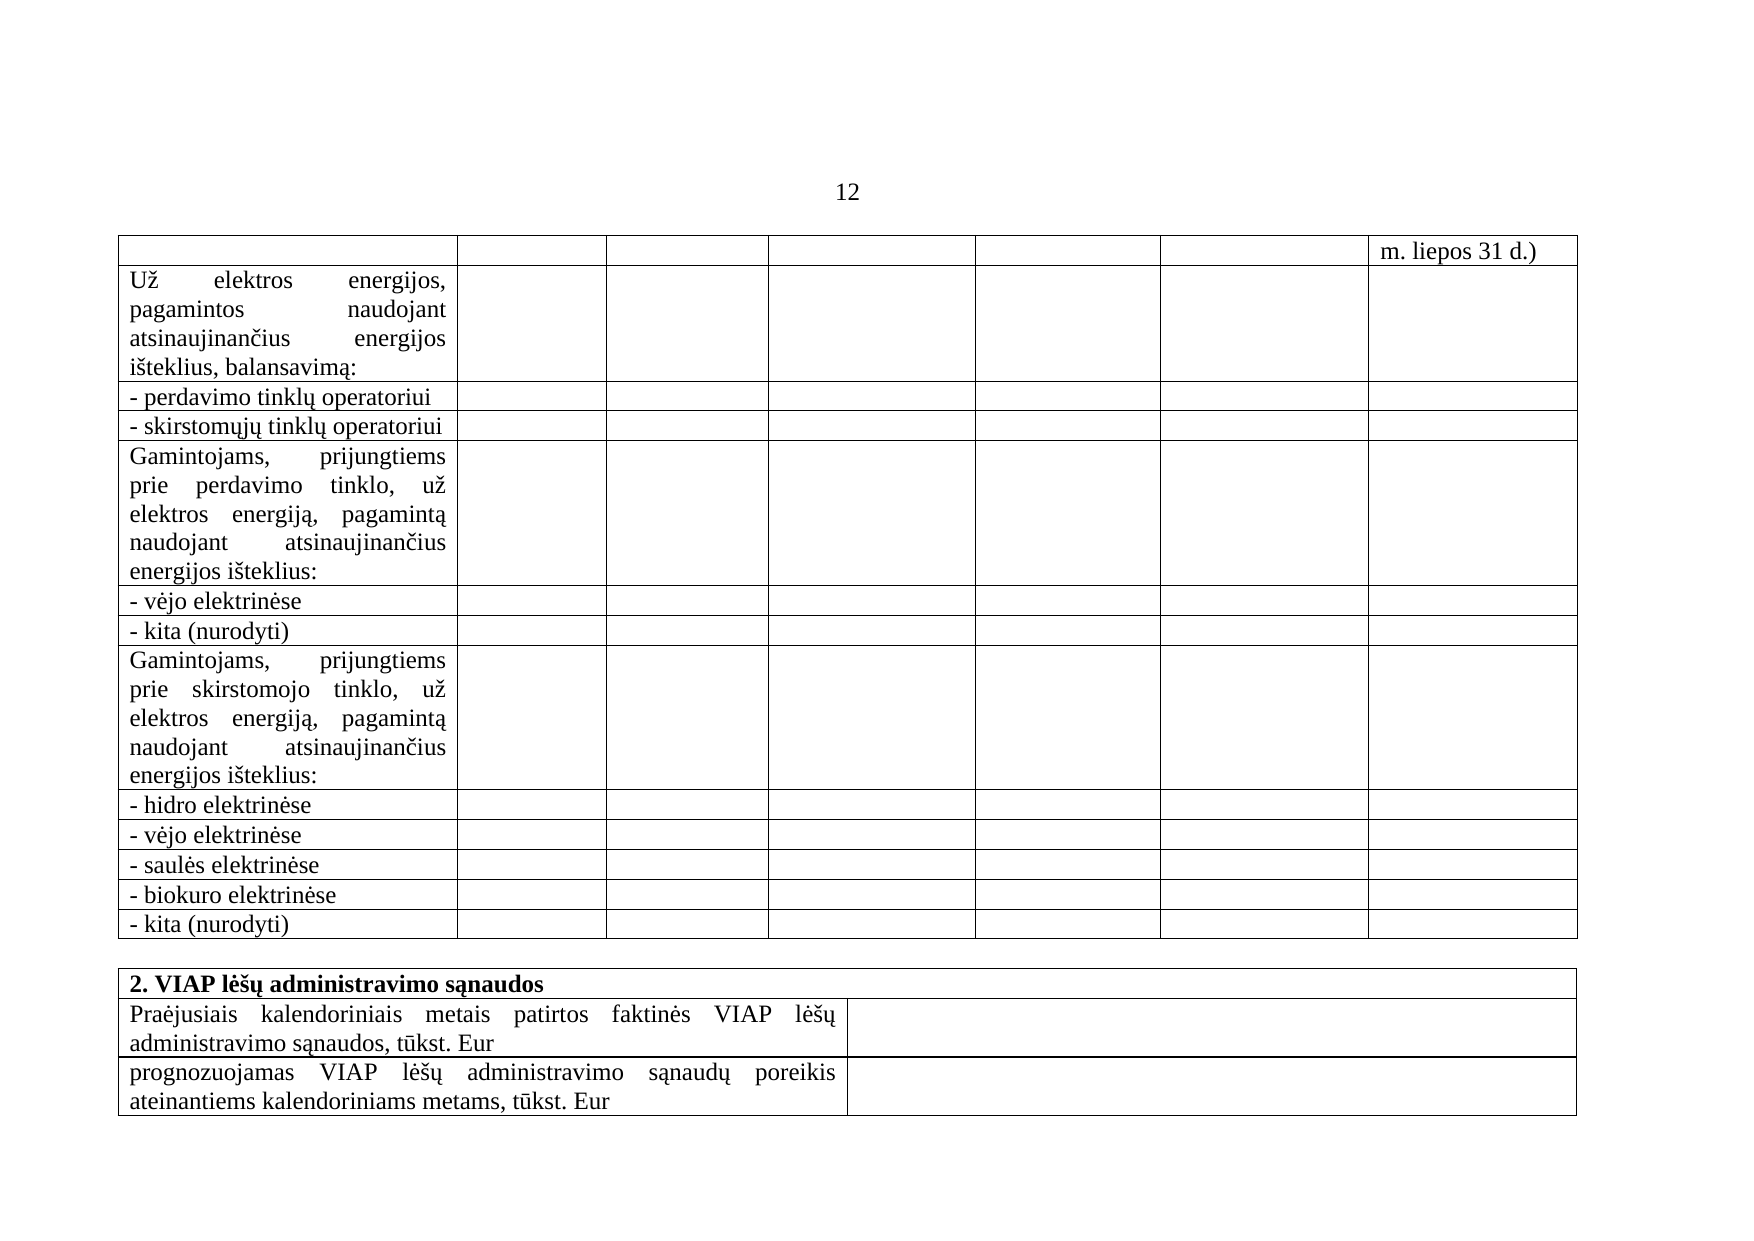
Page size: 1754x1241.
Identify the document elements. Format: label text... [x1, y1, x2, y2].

table_cell prognozuojamas VIAP lėšų administravimo sąnaudų poreikis ateinantiems kalendoriniams metams, tūkst. Eur [119, 1058, 847, 1115]
table_cell [458, 616, 606, 644]
table_cell [976, 790, 1160, 819]
table_cell [976, 910, 1160, 938]
table_cell [1161, 382, 1368, 410]
table_cell [976, 880, 1160, 908]
table_cell [976, 236, 1160, 264]
table_cell [769, 880, 975, 908]
table_cell [848, 1058, 1576, 1115]
table_cell [607, 790, 768, 819]
table_cell [458, 646, 606, 789]
table_cell [1161, 616, 1368, 644]
table_cell [769, 441, 975, 585]
table_cell [769, 790, 975, 819]
table_cell [769, 850, 975, 879]
table_cell - skirstomųjų tinklų operatoriui [119, 411, 457, 440]
table_header 2. VIAP lėšų administravimo sąnaudos [119, 969, 1576, 998]
table_cell [607, 266, 768, 381]
table_cell [976, 646, 1160, 789]
table_cell [607, 616, 768, 644]
table_cell [1369, 586, 1577, 615]
table_cell - hidro elektrinėse [119, 790, 457, 819]
table_cell [976, 586, 1160, 615]
table_cell [976, 850, 1160, 879]
table_cell [607, 236, 768, 264]
table_cell Gamintojams, prijungtiems prie perdavimo tinklo, už elektros energiją, pagamintą naudojant atsinaujinančius energijos išteklius: [119, 441, 457, 585]
table_cell [458, 266, 606, 381]
table_cell [1369, 850, 1577, 879]
table_cell [607, 850, 768, 879]
table_cell - vėjo elektrinėse [119, 586, 457, 615]
table_cell [769, 266, 975, 381]
table_cell [458, 586, 606, 615]
table_cell [769, 586, 975, 615]
table_cell - biokuro elektrinėse [119, 880, 457, 908]
table_cell [769, 382, 975, 410]
table_cell [1369, 910, 1577, 938]
table_cell - kita (nurodyti) [119, 910, 457, 938]
table_cell [1161, 790, 1368, 819]
table_cell [976, 820, 1160, 849]
table_cell [607, 441, 768, 585]
table_cell [1369, 266, 1577, 381]
table_cell [607, 910, 768, 938]
table_cell [607, 880, 768, 908]
table_cell [976, 382, 1160, 410]
table_cell [1369, 880, 1577, 908]
table_cell [607, 646, 768, 789]
table_cell [769, 411, 975, 440]
table_cell [458, 236, 606, 264]
table_cell [607, 382, 768, 410]
table_cell [1161, 236, 1368, 264]
table_cell [458, 880, 606, 908]
table_cell [769, 616, 975, 644]
table_cell [1161, 820, 1368, 849]
table_cell [119, 236, 457, 264]
table_cell [1161, 586, 1368, 615]
table_cell [1161, 441, 1368, 585]
table_cell [1161, 880, 1368, 908]
table_cell [458, 382, 606, 410]
table_cell [607, 586, 768, 615]
table_cell [458, 441, 606, 585]
table_cell [1161, 850, 1368, 879]
table_cell [1369, 441, 1577, 585]
table_cell [1369, 820, 1577, 849]
table_cell [1161, 910, 1368, 938]
table_cell [1369, 646, 1577, 789]
table_cell [458, 820, 606, 849]
table_cell [1161, 266, 1368, 381]
table_cell - perdavimo tinklų operatoriui [119, 382, 457, 410]
table_cell [976, 266, 1160, 381]
table_cell [976, 616, 1160, 644]
table_cell [1369, 411, 1577, 440]
table_cell [1369, 382, 1577, 410]
table_cell [458, 850, 606, 879]
table_cell - vėjo elektrinėse [119, 820, 457, 849]
table_cell [458, 790, 606, 819]
table_cell [458, 411, 606, 440]
table_cell [458, 910, 606, 938]
table_cell [769, 910, 975, 938]
table_cell - saulės elektrinėse [119, 850, 457, 879]
table_cell [607, 820, 768, 849]
table_cell [769, 236, 975, 264]
table_cell m. liepos 31 d.) [1369, 236, 1577, 264]
table_cell [769, 820, 975, 849]
table_cell [1161, 411, 1368, 440]
table_cell Praėjusiais kalendoriniais metais patirtos faktinės VIAP lėšų administravimo sąnaudos, tūkst. Eur [119, 999, 847, 1056]
table_cell - kita (nurodyti) [119, 616, 457, 644]
table_cell [1369, 790, 1577, 819]
table_cell [976, 441, 1160, 585]
table_cell [976, 411, 1160, 440]
table_cell Gamintojams, prijungtiems prie skirstomojo tinklo, už elektros energiją, pagamintą naudojant atsinaujinančius energijos išteklius: [119, 646, 457, 789]
table_cell Už elektros energijos, pagamintos naudojant atsinaujinančius energijos išteklius, balansavimą: [119, 266, 457, 381]
table_cell [769, 646, 975, 789]
table_cell [1161, 646, 1368, 789]
table_cell [848, 999, 1576, 1056]
table_cell [1369, 616, 1577, 644]
table_cell [607, 411, 768, 440]
